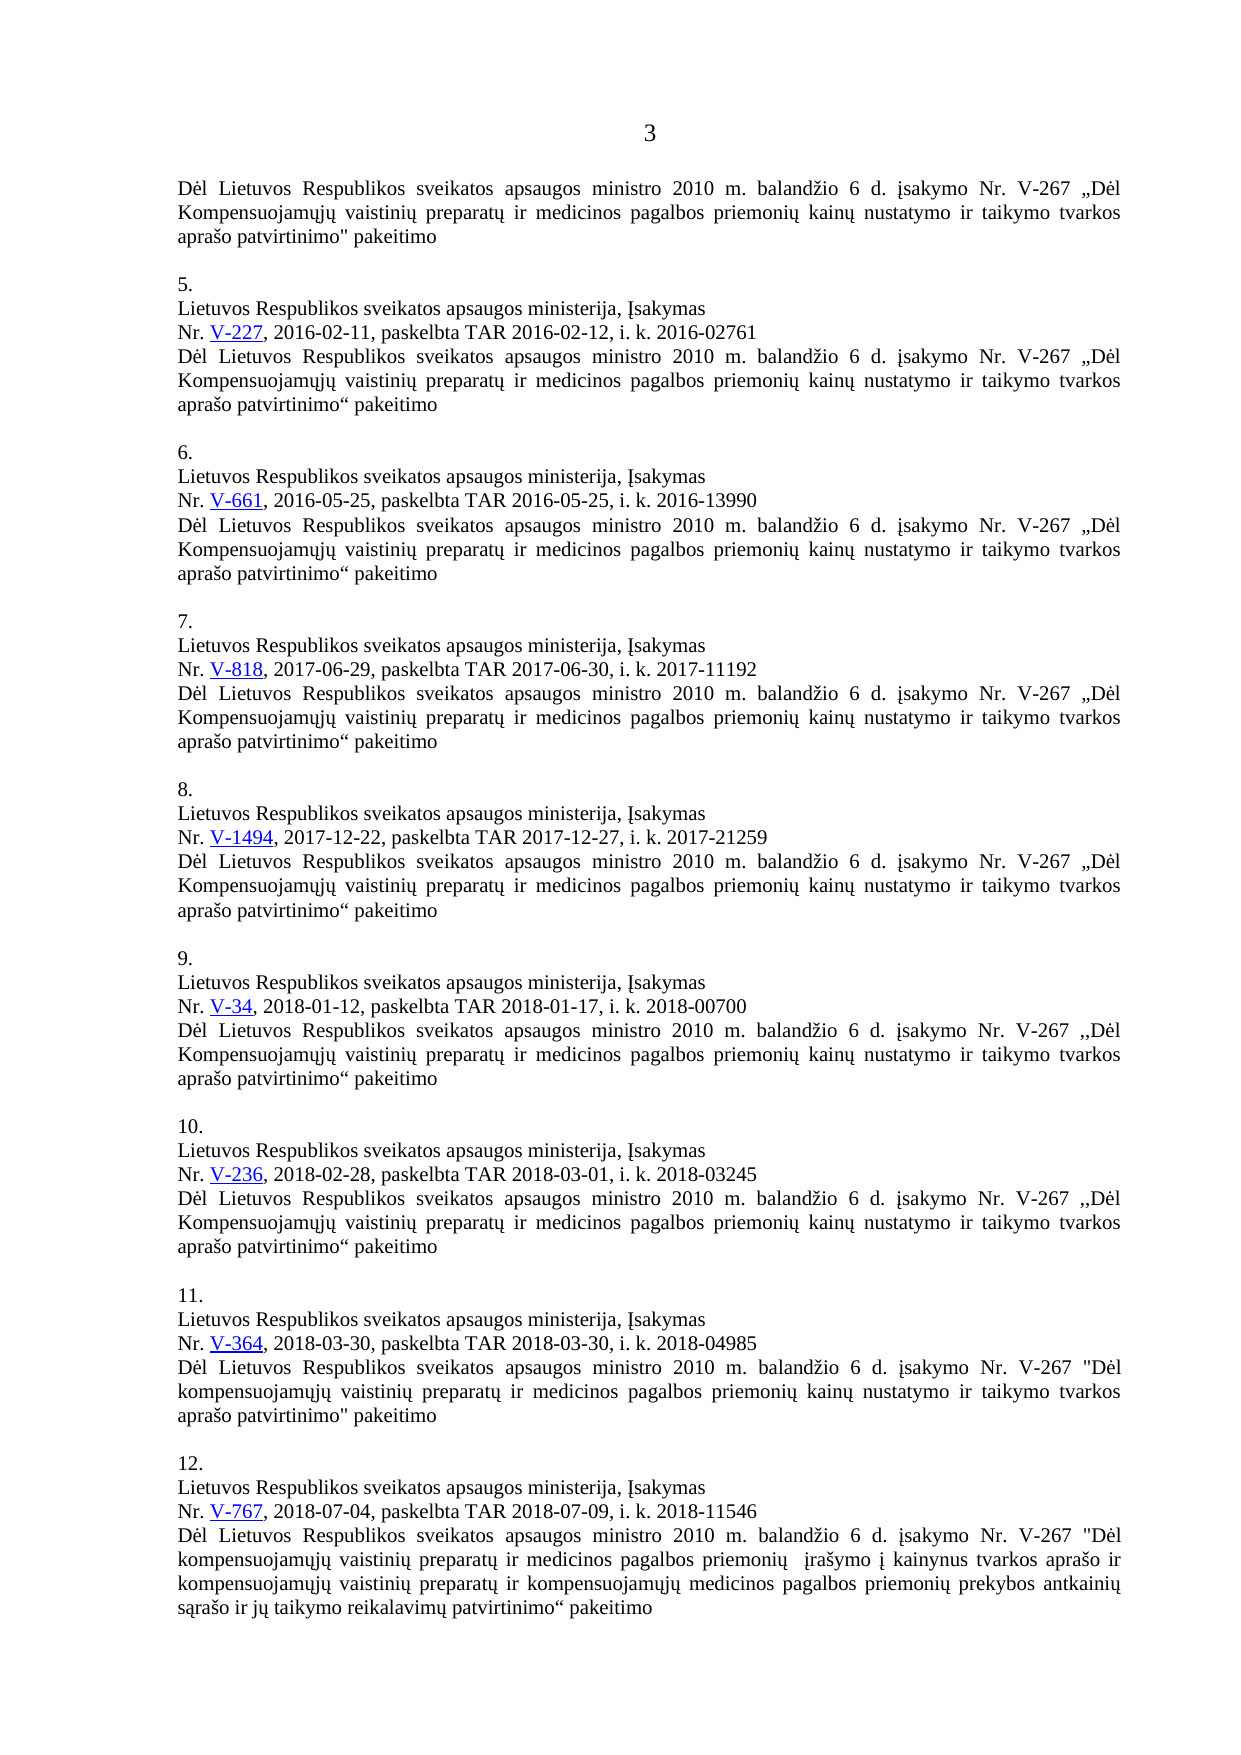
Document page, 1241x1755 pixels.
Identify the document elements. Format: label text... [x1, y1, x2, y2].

text 5. [177, 272, 1122, 296]
text Dėl Lietuvos Respublikos sveikatos apsaugos ministro 2010 m. balandžio 6 d. įsakymo Nr. V-267 "Dėl kompensuojamųjų vaistinių preparatų ir medicinos pagalbos priemonių įrašymo į kainynus tvarkos aprašo ir kompensuojamųjų vaistinių preparatų ir kompensuojamųjų medicinos pagalbos priemonių prekybos antkainių sąrašo ir jų taikymo reikalavimų patvirtinimo“ pakeitimo [177, 1523, 1122, 1619]
text 6. [177, 440, 1122, 464]
text Nr. V-818, 2017-06-29, paskelbta TAR 2017-06-30, i. k. 2017-11192 [177, 657, 1122, 681]
text Lietuvos Respublikos sveikatos apsaugos ministerija, Įsakymas [177, 1307, 1122, 1331]
text Dėl Lietuvos Respublikos sveikatos apsaugos ministro 2010 m. balandžio 6 d. įsakymo Nr. V-267 „Dėl Kompensuojamųjų vaistinių preparatų ir medicinos pagalbos priemonių kainų nustatymo ir taikymo tvarkos aprašo patvirtinimo" pakeitimo [177, 176, 1122, 248]
text 8. [177, 777, 1122, 801]
text Lietuvos Respublikos sveikatos apsaugos ministerija, Įsakymas [177, 801, 1122, 825]
text Lietuvos Respublikos sveikatos apsaugos ministerija, Įsakymas [177, 970, 1122, 994]
text Nr. V-227, 2016-02-11, paskelbta TAR 2016-02-12, i. k. 2016-02761 [177, 320, 1122, 344]
text 7. [177, 609, 1122, 633]
text Dėl Lietuvos Respublikos sveikatos apsaugos ministro 2010 m. balandžio 6 d. įsakymo Nr. V-267 „Dėl Kompensuojamųjų vaistinių preparatų ir medicinos pagalbos priemonių kainų nustatymo ir taikymo tvarkos aprašo patvirtinimo“ pakeitimo [177, 681, 1122, 753]
text Dėl Lietuvos Respublikos sveikatos apsaugos ministro 2010 m. balandžio 6 d. įsakymo Nr. V-267 "Dėl kompensuojamųjų vaistinių preparatų ir medicinos pagalbos priemonių kainų nustatymo ir taikymo tvarkos aprašo patvirtinimo" pakeitimo [177, 1355, 1122, 1427]
text Nr. V-236, 2018-02-28, paskelbta TAR 2018-03-01, i. k. 2018-03245 [177, 1162, 1122, 1186]
text Dėl Lietuvos Respublikos sveikatos apsaugos ministro 2010 m. balandžio 6 d. įsakymo Nr. V-267 ,,Dėl Kompensuojamųjų vaistinių preparatų ir medicinos pagalbos priemonių kainų nustatymo ir taikymo tvarkos aprašo patvirtinimo“ pakeitimo [177, 1018, 1122, 1090]
text Dėl Lietuvos Respublikos sveikatos apsaugos ministro 2010 m. balandžio 6 d. įsakymo Nr. V-267 ,,Dėl Kompensuojamųjų vaistinių preparatų ir medicinos pagalbos priemonių kainų nustatymo ir taikymo tvarkos aprašo patvirtinimo“ pakeitimo [177, 1186, 1122, 1258]
text Dėl Lietuvos Respublikos sveikatos apsaugos ministro 2010 m. balandžio 6 d. įsakymo Nr. V-267 „Dėl Kompensuojamųjų vaistinių preparatų ir medicinos pagalbos priemonių kainų nustatymo ir taikymo tvarkos aprašo patvirtinimo“ pakeitimo [177, 849, 1122, 922]
text Nr. V-34, 2018-01-12, paskelbta TAR 2018-01-17, i. k. 2018-00700 [177, 994, 1122, 1018]
text Dėl Lietuvos Respublikos sveikatos apsaugos ministro 2010 m. balandžio 6 d. įsakymo Nr. V-267 „Dėl Kompensuojamųjų vaistinių preparatų ir medicinos pagalbos priemonių kainų nustatymo ir taikymo tvarkos aprašo patvirtinimo“ pakeitimo [177, 512, 1122, 585]
text Lietuvos Respublikos sveikatos apsaugos ministerija, Įsakymas [177, 633, 1122, 657]
text Nr. V-661, 2016-05-25, paskelbta TAR 2016-05-25, i. k. 2016-13990 [177, 488, 1122, 512]
text Lietuvos Respublikos sveikatos apsaugos ministerija, Įsakymas [177, 296, 1122, 320]
text 10. [177, 1114, 1122, 1138]
text Lietuvos Respublikos sveikatos apsaugos ministerija, Įsakymas [177, 1138, 1122, 1162]
text 12. [177, 1451, 1122, 1475]
text Nr. V-364, 2018-03-30, paskelbta TAR 2018-03-30, i. k. 2018-04985 [177, 1331, 1122, 1355]
text Nr. V-1494, 2017-12-22, paskelbta TAR 2017-12-27, i. k. 2017-21259 [177, 825, 1122, 849]
text 11. [177, 1282, 1122, 1307]
text 9. [177, 946, 1122, 970]
text Lietuvos Respublikos sveikatos apsaugos ministerija, Įsakymas [177, 464, 1122, 488]
text Lietuvos Respublikos sveikatos apsaugos ministerija, Įsakymas [177, 1475, 1122, 1499]
text Nr. V-767, 2018-07-04, paskelbta TAR 2018-07-09, i. k. 2018-11546 [177, 1499, 1122, 1523]
text Dėl Lietuvos Respublikos sveikatos apsaugos ministro 2010 m. balandžio 6 d. įsakymo Nr. V-267 „Dėl Kompensuojamųjų vaistinių preparatų ir medicinos pagalbos priemonių kainų nustatymo ir taikymo tvarkos aprašo patvirtinimo“ pakeitimo [177, 344, 1122, 416]
